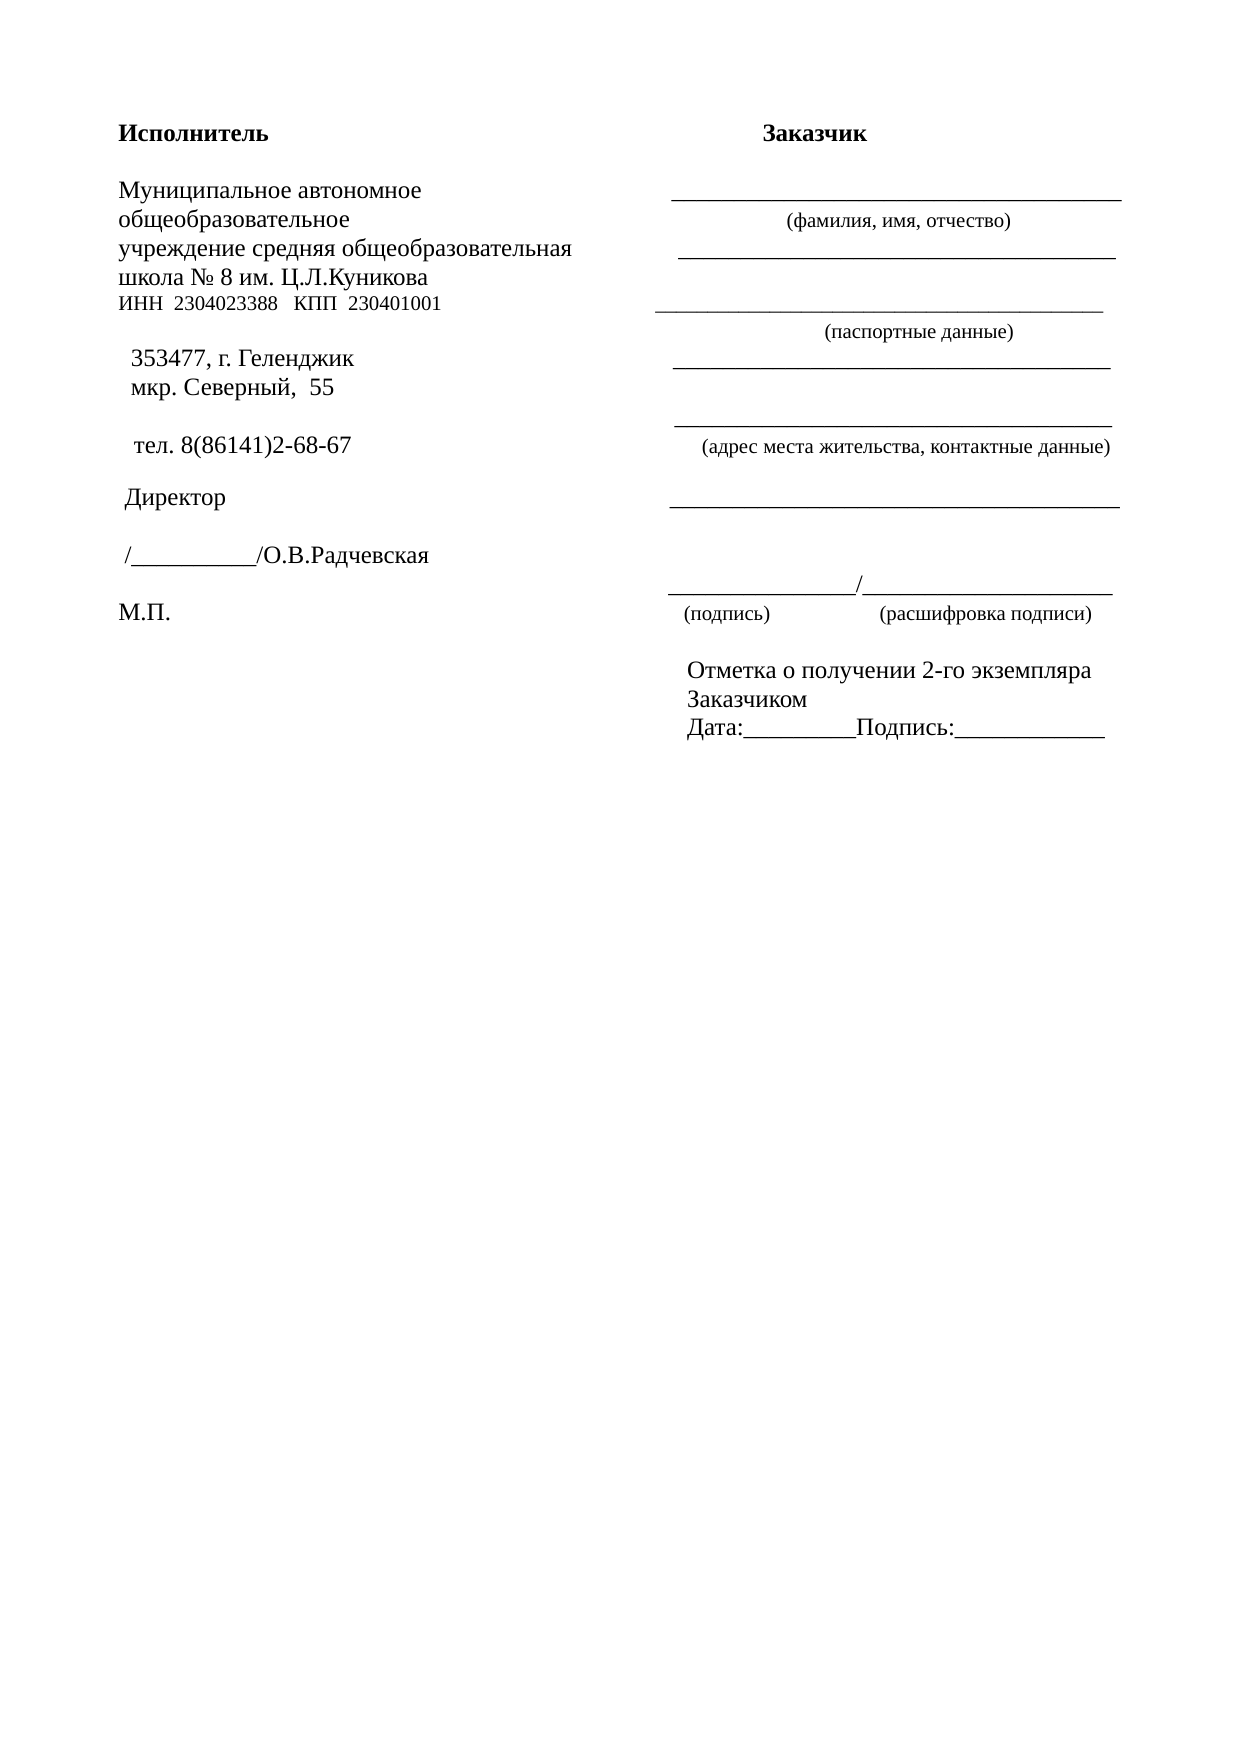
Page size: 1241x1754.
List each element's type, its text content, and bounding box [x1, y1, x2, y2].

text мкр. Северный, 55 [118, 372, 1122, 401]
text 353477, г. Геленджик ___________________________________ [118, 343, 1122, 372]
text общеобразовательное (фамилия, имя, отчество) [118, 204, 1122, 233]
text учреждение средняя общеобразовательная ___________________________________ [118, 233, 1122, 262]
text М.П. (подпись) (расшифровка подписи) [118, 597, 1122, 626]
text Заказчиком [118, 684, 1122, 712]
text Отметка о получении 2-го экземпляра [118, 655, 1122, 684]
text тел. 8(86141)2-68-67 (адрес места жительства, контактные данные) [118, 430, 1122, 458]
text Директор ____________________________________ [118, 482, 1122, 511]
text Муниципальное автономное ____________________________________ [118, 176, 1122, 204]
text школа № 8 им. Ц.Л.Куникова [118, 262, 1122, 291]
text /__________/О.В.Радчевская [118, 540, 1122, 569]
text (паспортные данные) [118, 315, 1122, 343]
text Дата:_________Подпись:____________ [118, 712, 1122, 741]
text ИНН 2304023388 КПП 230401001 ___________________________________________ [118, 291, 1122, 315]
text _______________/____________________ [118, 569, 1122, 597]
text ___________________________________ [118, 401, 1122, 430]
text Исполнитель Заказчик [118, 118, 1122, 147]
